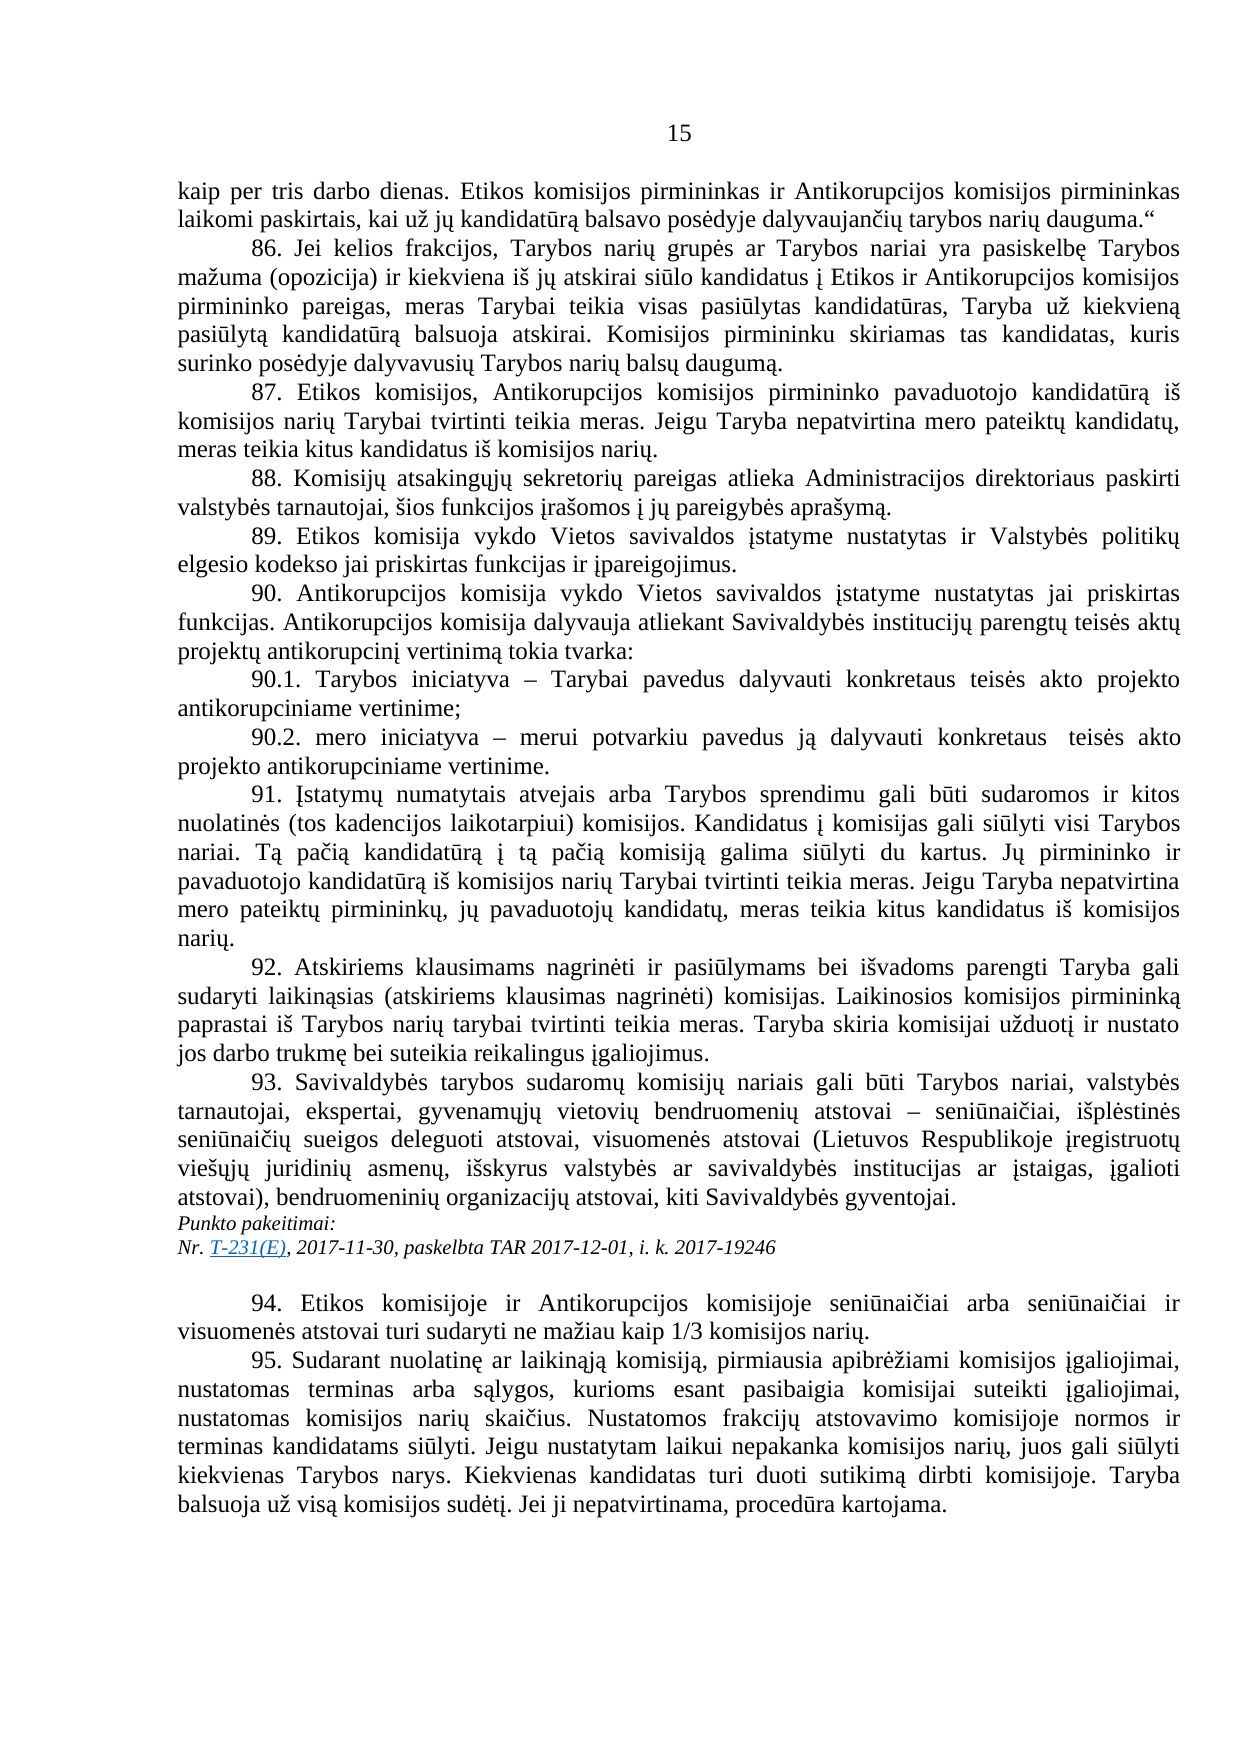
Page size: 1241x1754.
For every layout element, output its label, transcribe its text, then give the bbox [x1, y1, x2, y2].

text 95. Sudarant nuolatinę ar laikinąją komisiją, pirmiausia apibrėžiami komisijos įgaliojimai, nustatomas terminas arba sąlygos, kurioms esant pasibaigia komisijai suteikti įgaliojimai, nustatomas komisijos narių skaičius. Nustatomos frakcijų atstovavimo komisijoje normos ir terminas kandidatams siūlyti. Jeigu nustatytam laikui nepakanka komisijos narių, juos gali siūlyti kiekvienas Tarybos narys. Kiekvienas kandidatas turi duoti sutikimą dirbti komisijoje. Taryba balsuoja už visą komisijos sudėtį. Jei ji nepatvirtinama, procedūra kartojama. [177, 1345, 1181, 1518]
text 90.1. Tarybos iniciatyva – Tarybai pavedus dalyvauti konkretaus teisės akto projekto antikorupciniame vertinime; [177, 664, 1181, 722]
text Punkto pakeitimai: [177, 1211, 1181, 1235]
text 86. Jei kelios frakcijos, Tarybos narių grupės ar Tarybos nariai yra pasiskelbę Tarybos mažuma (opozicija) ir kiekviena iš jų atskirai siūlo kandidatus į Etikos ir Antikorupcijos komisijos pirmininko pareigas, meras Tarybai teikia visas pasiūlytas kandidatūras, Taryba už kiekvieną pasiūlytą kandidatūrą balsuoja atskirai. Komisijos pirmininku skiriamas tas kandidatas, kuris surinko posėdyje dalyvavusių Tarybos narių balsų daugumą. [177, 233, 1181, 377]
text 91. Įstatymų numatytais atvejais arba Tarybos sprendimu gali būti sudaromos ir kitos nuolatinės (tos kadencijos laikotarpiui) komisijos. Kandidatus į komisijas gali siūlyti visi Tarybos nariai. Tą pačią kandidatūrą į tą pačią komisiją galima siūlyti du kartus. Jų pirmininko ir pavaduotojo kandidatūrą iš komisijos narių Tarybai tvirtinti teikia meras. Jeigu Taryba nepatvirtina mero pateiktų pirmininkų, jų pavaduotojų kandidatų, meras teikia kitus kandidatus iš komisijos narių. [177, 779, 1181, 952]
text 93. Savivaldybės tarybos sudaromų komisijų nariais gali būti Tarybos nariai, valstybės tarnautojai, ekspertai, gyvenamųjų vietovių bendruomenių atstovai – seniūnaičiai, išplėstinės seniūnaičių sueigos deleguoti atstovai, visuomenės atstovai (Lietuvos Respublikoje įregistruotų viešųjų juridinių asmenų, išskyrus valstybės ar savivaldybės institucijas ar įstaigas, įgalioti atstovai), bendruomeninių organizacijų atstovai, kiti Savivaldybės gyventojai. [177, 1067, 1181, 1211]
text 90. Antikorupcijos komisija vykdo Vietos savivaldos įstatyme nustatytas jai priskirtas funkcijas. Antikorupcijos komisija dalyvauja atliekant Savivaldybės institucijų parengtų teisės aktų projektų antikorupcinį vertinimą tokia tvarka: [177, 578, 1181, 664]
text 89. Etikos komisija vykdo Vietos savivaldos įstatyme nustatytas ir Valstybės politikų elgesio kodekso jai priskirtas funkcijas ir įpareigojimus. [177, 521, 1181, 578]
text 87. Etikos komisijos, Antikorupcijos komisijos pirmininko pavaduotojo kandidatūrą iš komisijos narių Tarybai tvirtinti teikia meras. Jeigu Taryba nepatvirtina mero pateiktų kandidatų, meras teikia kitus kandidatus iš komisijos narių. [177, 377, 1181, 463]
text 94. Etikos komisijoje ir Antikorupcijos komisijoje seniūnaičiai arba seniūnaičiai ir visuomenės atstovai turi sudaryti ne mažiau kaip 1/3 komisijos narių. [177, 1288, 1181, 1345]
text Nr. T-231(E), 2017-11-30, paskelbta TAR 2017-12-01, i. k. 2017-19246 [177, 1235, 1181, 1259]
text 92. Atskiriems klausimams nagrinėti ir pasiūlymams bei išvadoms parengti Taryba gali sudaryti laikinąsias (atskiriems klausimas nagrinėti) komisijas. Laikinosios komisijos pirmininką paprastai iš Tarybos narių tarybai tvirtinti teikia meras. Taryba skiria komisijai užduotį ir nustato jos darbo trukmę bei suteikia reikalingus įgaliojimus. [177, 952, 1181, 1067]
text kaip per tris darbo dienas. Etikos komisijos pirmininkas ir Antikorupcijos komisijos pirmininkas laikomi paskirtais, kai už jų kandidatūrą balsavo posėdyje dalyvaujančių tarybos narių dauguma.“ [177, 176, 1181, 233]
text 88. Komisijų atsakingųjų sekretorių pareigas atlieka Administracijos direktoriaus paskirti valstybės tarnautojai, šios funkcijos įrašomos į jų pareigybės aprašymą. [177, 463, 1181, 521]
text 90.2. mero iniciatyva – merui potvarkiu pavedus ją dalyvauti konkretaus teisės akto projekto antikorupciniame vertinime. [177, 722, 1181, 779]
